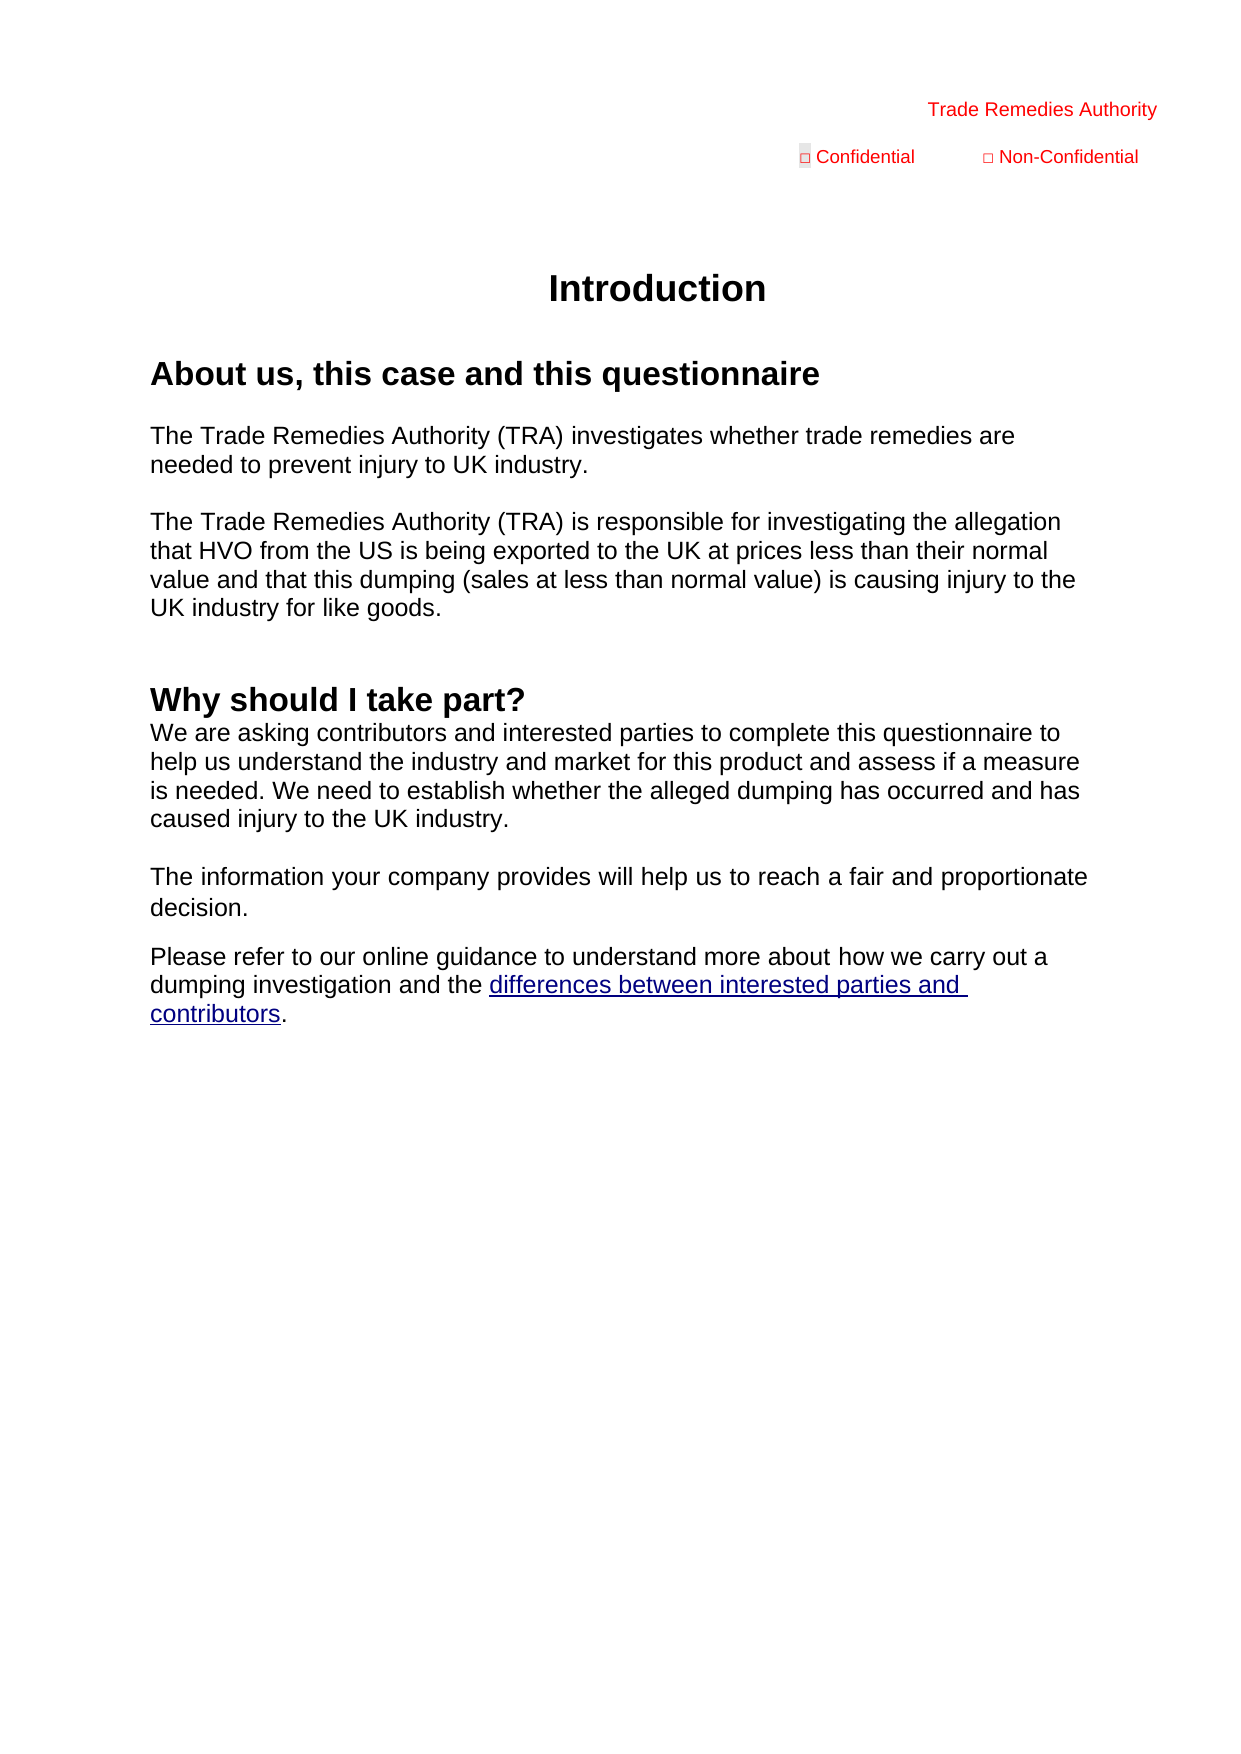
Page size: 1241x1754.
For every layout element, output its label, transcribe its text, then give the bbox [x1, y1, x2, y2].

subtitle Introduction [150, 266, 1090, 309]
subtitle About us, this case and this questionnaire [150, 354, 1090, 392]
text We are asking contributors and interested parties to complete this questionnaire to help us understand the industry and market for this product and assess if a measure is needed. We need to establish whether the alleged dumping has occurred and has caused injury to the UK industry. [150, 718, 1090, 833]
text The information your company provides will help us to reach a fair and proportionate decision. [150, 862, 1090, 922]
text Why should I take part? [150, 680, 1090, 718]
text The Trade Remedies Authority (TRA) investigates whether trade remedies are needed to prevent injury to UK industry. [150, 421, 1090, 478]
text Please refer to our online guidance to understand more about how we carry out a dumping investigation and the differences between interested parties and contributors. [150, 942, 1090, 1028]
text The Trade Remedies Authority (TRA) is responsible for investigating the allegation that HVO from the US is being exported to the UK at prices less than their normal value and that this dumping (sales at less than normal value) is causing injury to the UK industry for like goods. [150, 507, 1090, 622]
